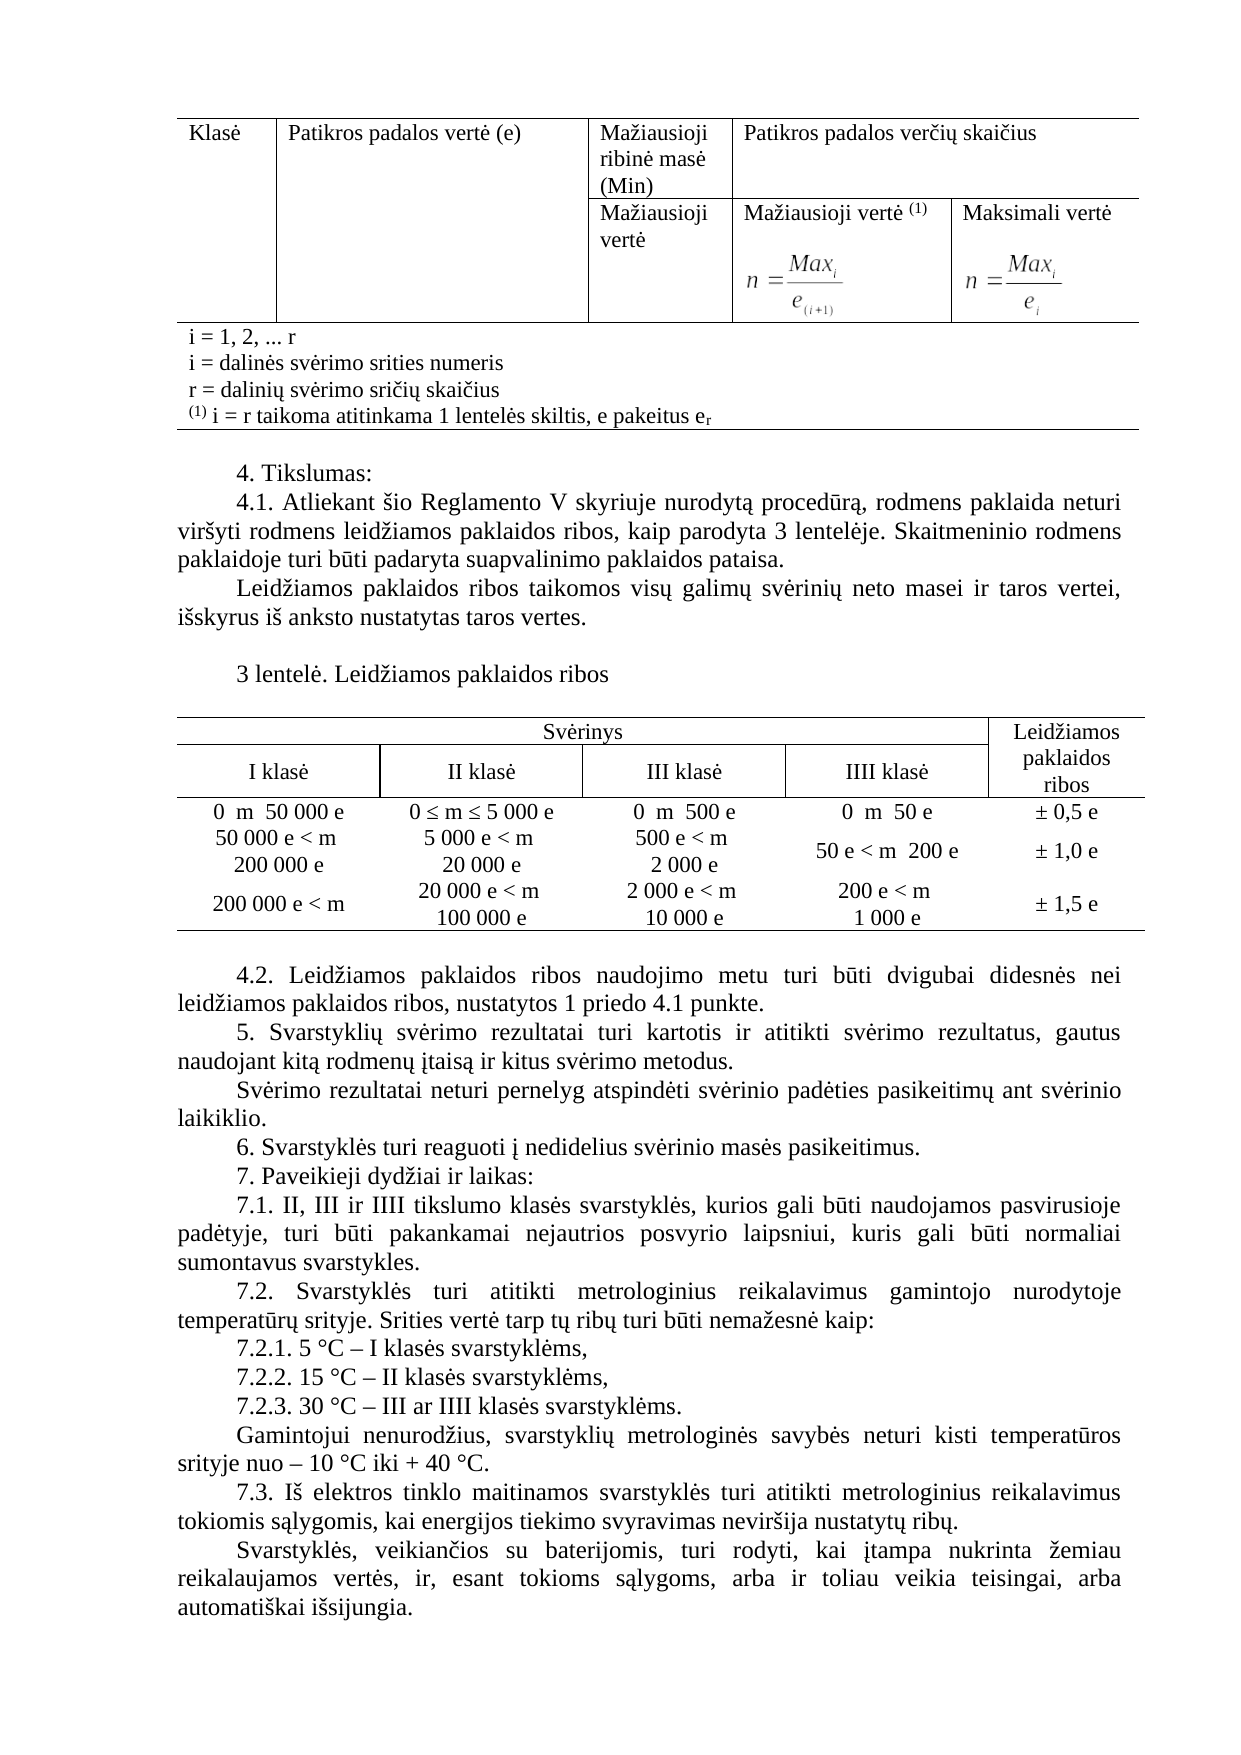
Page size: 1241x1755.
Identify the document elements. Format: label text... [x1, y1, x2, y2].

text 7.1. II, III ir IIII tikslumo klasės svarstyklės, kurios gali būti naudojamos pasvirusioje padėtyje, turi būti pakankamai nejautrios posvyrio laipsniui, kuris gali būti normaliai sumontavus svarstykles. [177, 1190, 1122, 1276]
table_cell 20 000 e < m ≤ 100 000 e [380, 877, 583, 930]
table_cell 0 ≤ m ≤ 500 e [583, 798, 786, 824]
text 6. Svarstyklės turi reaguoti į nedidelius svėrinio masės pasikeitimus. [177, 1132, 1122, 1161]
text 5. Svarstyklių svėrimo rezultatai turi kartotis ir atitikti svėrimo rezultatus, gautus naudojant kitą rodmenų įtaisą ir kitus svėrimo metodus. [177, 1017, 1122, 1075]
table_cell 0 ≤ m ≤ 5 000 e [380, 798, 583, 824]
text 3 lentelė. Leidžiamos paklaidos ribos [177, 659, 1122, 688]
table_cell 0 ≤ m ≤ 50 e [786, 798, 988, 824]
table_cell ± 0,5 e [989, 798, 1144, 824]
table_cell ± 1,0 e [989, 825, 1144, 877]
table_cell 200 000 e < m [177, 877, 380, 930]
table_cell 5 000 e < m ≤ 20 000 e [380, 825, 583, 877]
table_cell 500 e < m ≤ 2 000 e [583, 825, 786, 877]
table_cell Maksimali vertė n = Max1 / ei [952, 199, 1138, 322]
table_cell 2 000 e < m ≤ 10 000 e [583, 877, 786, 930]
table_cell 50 000 e < m ≤ 200 000 e [177, 825, 380, 877]
table_header Patikros padalos vertė (e) [277, 119, 588, 322]
table_header Mažiausioji ribinė masė (Min) [589, 119, 732, 198]
table_cell II klasė [381, 745, 582, 797]
table_cell IIII klasė [786, 745, 988, 797]
table_cell ± 1,5 e [989, 877, 1144, 930]
text 7.2. Svarstyklės turi atitikti metrologinius reikalavimus gamintojo nurodytoje temperatūrų srityje. Srities vertė tarp tų ribų turi būti nemažesnė kaip: [177, 1276, 1122, 1333]
table_header Klasė [177, 119, 276, 322]
text Gamintojui nenurodžius, svarstyklių metrologinės savybės neturi kisti temperatūros srityje nuo – 10 °C iki + 40 °C. [177, 1420, 1122, 1477]
table_cell Mažiausioji vertė (1) n = Maxi / e(i+1) [733, 199, 951, 322]
table_cell I klasė [177, 745, 379, 797]
table_cell 50 e < m ≤ 200 e [786, 825, 988, 877]
text 7.3. Iš elektros tinklo maitinamos svarstyklės turi atitikti metrologinius reikalavimus tokiomis sąlygomis, kai energijos tiekimo svyravimas neviršija nustatytų ribų. [177, 1477, 1122, 1535]
table_cell i = 1, 2, ... r i = dalinės svėrimo srities numeris r = dalinių svėrimo sričių skaičius (1) i = r taikoma atitinkama 1 lentelės skiltis, e pakeitus er [177, 323, 1138, 428]
table_cell 200 e < m ≤ 1 000 e [786, 877, 988, 930]
text 7. Paveikieji dydžiai ir laikas: [177, 1161, 1122, 1190]
table_cell III klasė [583, 745, 785, 797]
text 7.2.3. 30 °C – III ar IIII klasės svarstyklėms. [177, 1391, 1122, 1420]
table_cell Mažiausioji vertė [589, 199, 732, 322]
table_header Svėrinys [177, 718, 988, 744]
text Svarstyklės, veikiančios su baterijomis, turi rodyti, kai įtampa nukrinta žemiau reikalaujamos vertės, ir, esant tokioms sąlygoms, arba ir toliau veikia teisingai, arba automatiškai išsijungia. [177, 1535, 1122, 1621]
text 4.2. Leidžiamos paklaidos ribos naudojimo metu turi būti dvigubai didesnės nei leidžiamos paklaidos ribos, nustatytos 1 priedo 4.1 punkte. [177, 960, 1122, 1017]
table_cell 0 ≤ m ≤ 50 000 e [177, 798, 380, 824]
text 4.1. Atliekant šio Reglamento V skyriuje nurodytą procedūrą, rodmens paklaida neturi viršyti rodmens leidžiamos paklaidos ribos, kaip parodyta 3 lentelėje. Skaitmeninio rodmens paklaidoje turi būti padaryta suapvalinimo paklaidos pataisa. [177, 487, 1122, 573]
text Leidžiamos paklaidos ribos taikomos visų galimų svėrinių neto masei ir taros vertei, išskyrus iš anksto nustatytas taros vertes. [177, 573, 1122, 631]
text 7.2.2. 15 °C – II klasės svarstyklėms, [177, 1362, 1122, 1391]
table_header Patikros padalos verčių skaičius [733, 119, 1138, 198]
text 4. Tikslumas: [177, 458, 1122, 487]
text Svėrimo rezultatai neturi pernelyg atspindėti svėrinio padėties pasikeitimų ant svėrinio laikiklio. [177, 1075, 1122, 1132]
table_header Leidžiamos paklaidos ribos [989, 718, 1144, 797]
text 7.2.1. 5 °C – I klasės svarstyklėms, [177, 1333, 1122, 1362]
